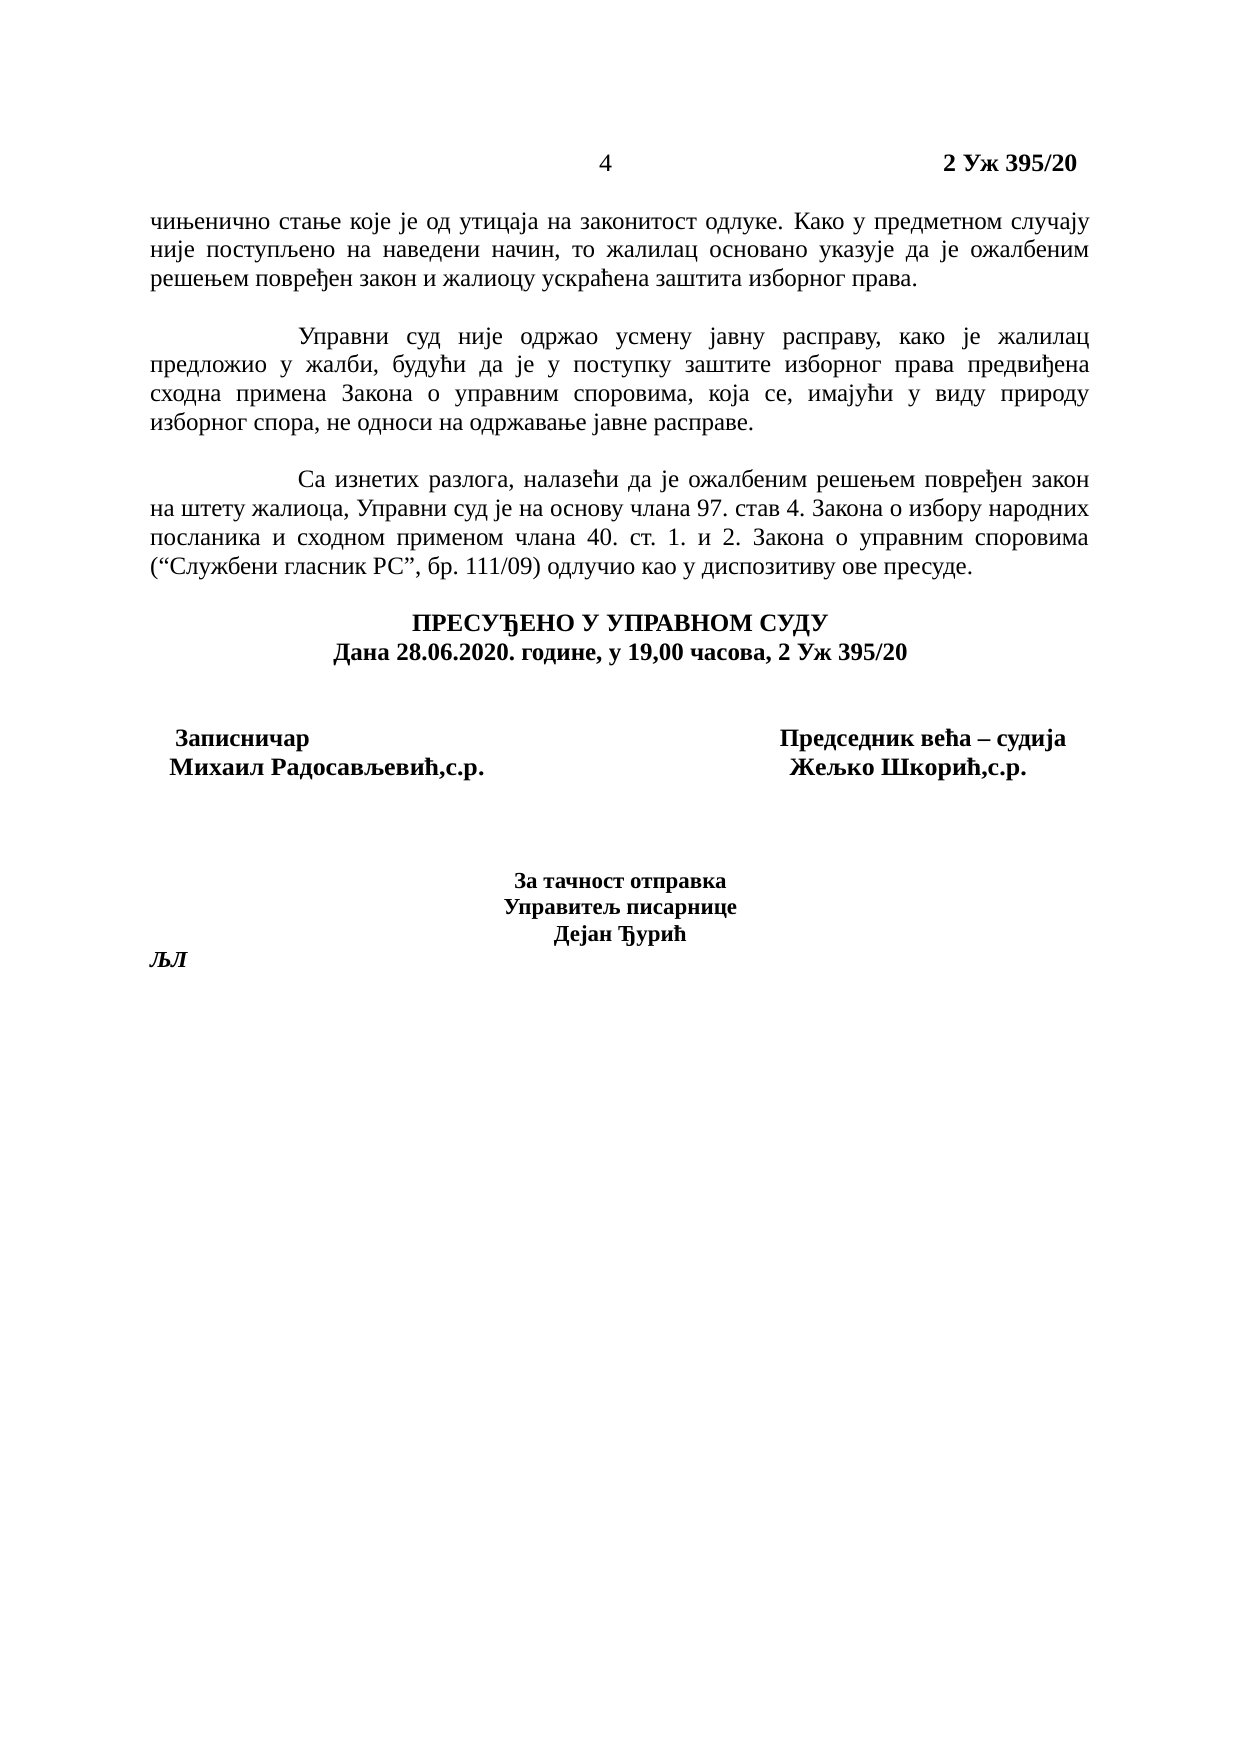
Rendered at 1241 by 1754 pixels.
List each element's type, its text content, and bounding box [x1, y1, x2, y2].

text Управитељ писарнице [150, 893, 1090, 920]
text Дана 28.06.2020. године, у 19,00 часова, 2 Уж 395/20 [150, 637, 1090, 666]
text Управни суд није одржао усмену јавну расправу, како је жалилац предложио у жалби, будући да је у поступку заштите изборног права предвиђена сходна примена Закона о управним споровима, која се, имајући у виду природу изборног спора, не односи на одржавање јавне расправе. [150, 321, 1090, 436]
text Записничар Председник већа – судија [150, 723, 1090, 752]
text Са изнетих разлога, налазећи да је ожалбеним решењем повређен закон на штету жалиоца, Управни суд је на основу члана 97. став 4. Закона о избору народних посланика и сходном применом члана 40. ст. 1. и 2. Закона о управним споровима (“Службени гласник РС”, бр. 111/09) одлучио као у диспозитиву ове пресуде. [150, 464, 1090, 579]
text Дејан Ђурић [150, 920, 1090, 946]
text ЉЛ [150, 946, 1090, 972]
text ПРЕСУЂЕНО У УПРАВНОМ СУДУ [150, 608, 1090, 637]
text За тачност отправка [150, 867, 1090, 893]
text Михаил Радосављевић,с.р. Жељко Шкорић,с.р. [150, 752, 1090, 781]
text чињенично стање које је од утицаја на законитост одлуке. Како у предметном случају није поступљено на наведени начин, то жалилац основано указује да је ожалбеним решењем повређен закон и жалиоцу ускраћена заштита изборног права. [150, 206, 1090, 292]
